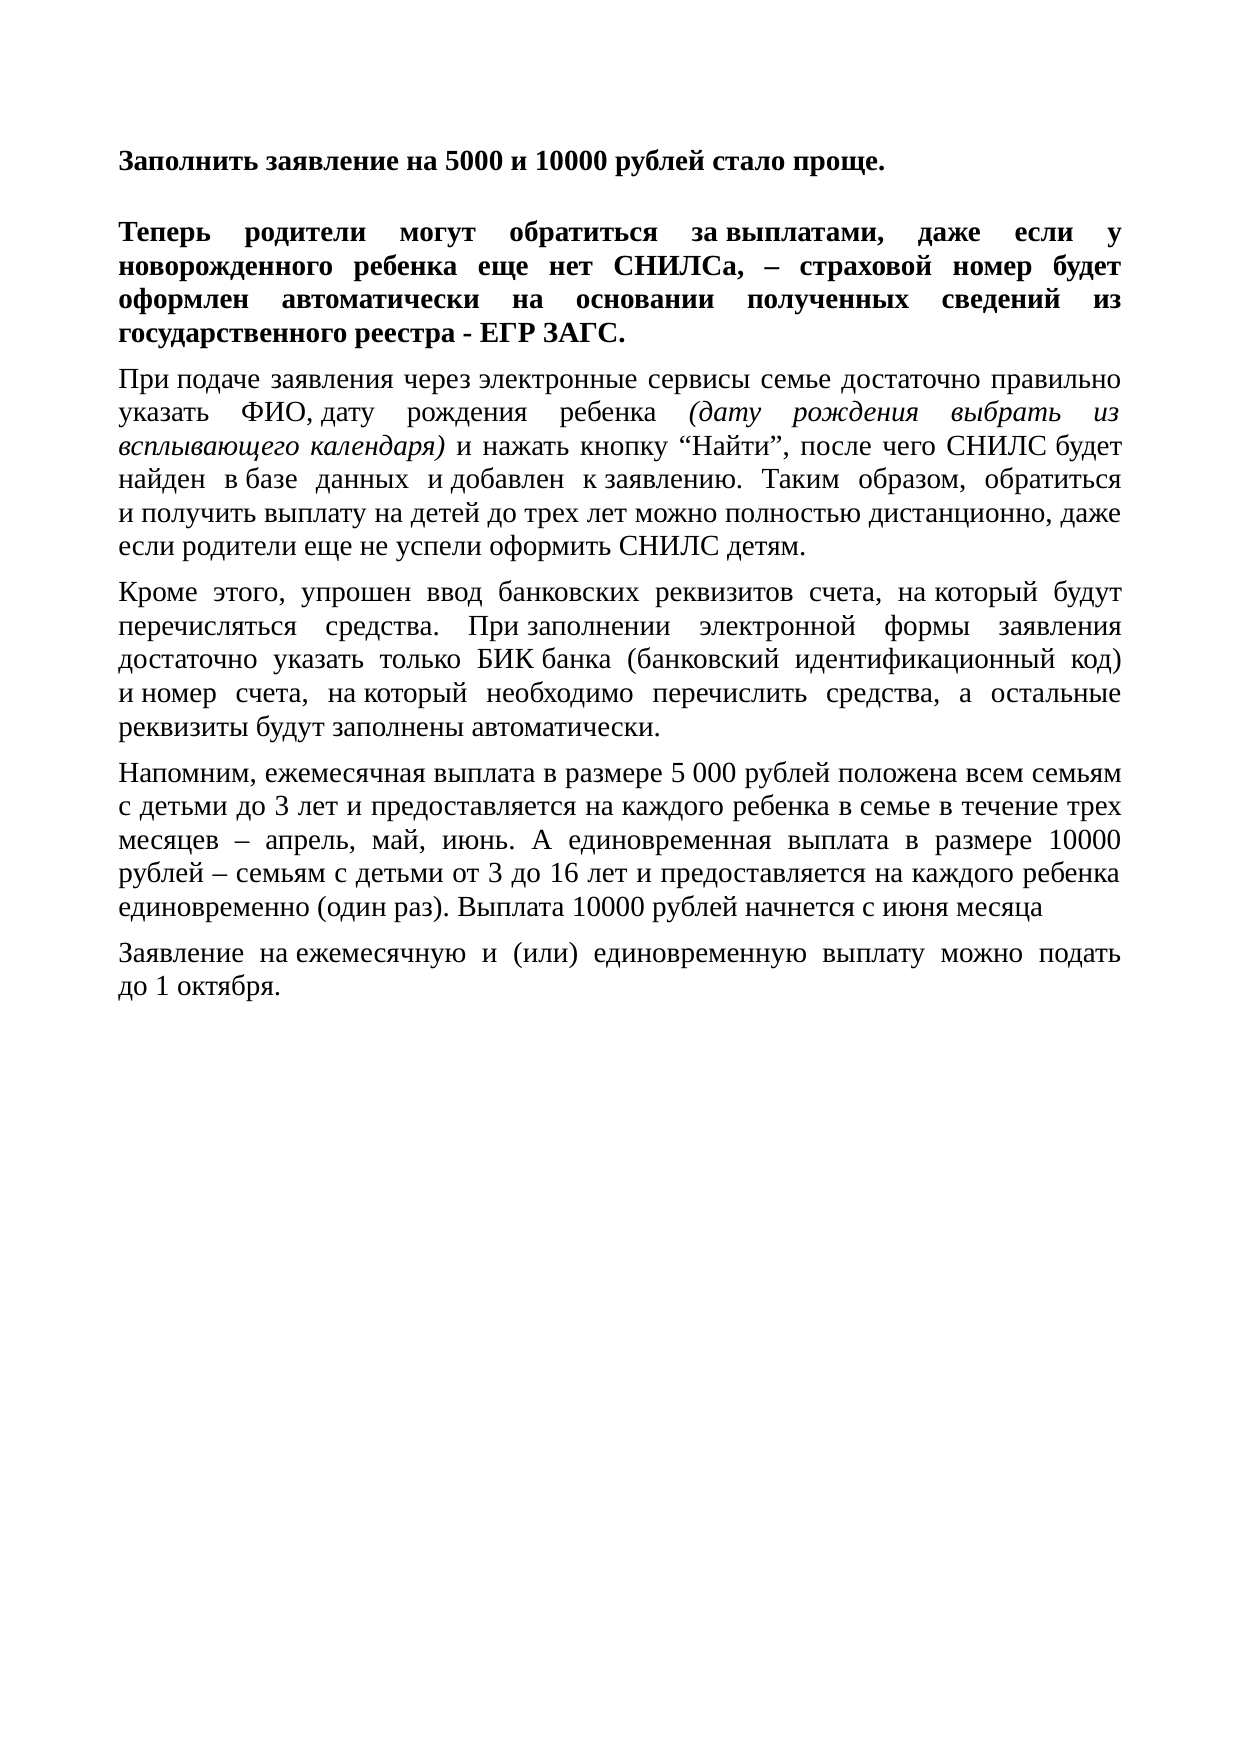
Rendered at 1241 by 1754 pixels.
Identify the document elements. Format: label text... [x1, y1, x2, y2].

text При подаче заявления через электронные сервисы семье достаточно правильно указать ФИО, дату рождения ребенка (дату рождения выбрать из всплывающего календаря) и нажать кнопку “Найти”, после чего СНИЛС будет найден в базе данных и добавлен к заявлению. Таким образом, обратиться и получить выплату на детей до трех лет можно полностью дистанционно, даже если родители еще не успели оформить СНИЛС детям. [118, 361, 1122, 562]
subtitle Заполнить заявление на 5000 и 10000 рублей стало проще. [118, 143, 1122, 177]
subtitle Теперь родители могут обратиться за выплатами, даже если у новорожденного ребенка еще нет СНИЛСа, – страховой номер будет оформлен автоматически на основании полученных сведений из государственного реестра - ЕГР ЗАГС. [118, 214, 1122, 348]
text Напомним, ежемесячная выплата в размере 5 000 рублей положена всем семьям с детьми до 3 лет и предоставляется на каждого ребенка в семье в течение трех месяцев – апрель, май, июнь. А единовременная выплата в размере 10000 рублей – семьям с детьми от 3 до 16 лет и предоставляется на каждого ребенка единовременно (один раз). Выплата 10000 рублей начнется с июня месяца [118, 755, 1122, 922]
text Кроме этого, упрошен ввод банковских реквизитов счета, на который будут перечисляться средства. При заполнении электронной формы заявления достаточно указать только БИК банка (банковский идентификационный код) и номер счета, на который необходимо перечислить средства, а остальные реквизиты будут заполнены автоматически. [118, 574, 1122, 742]
text Заявление на ежемесячную и (или) единовременную выплату можно подать до 1 октября. [118, 935, 1122, 1002]
